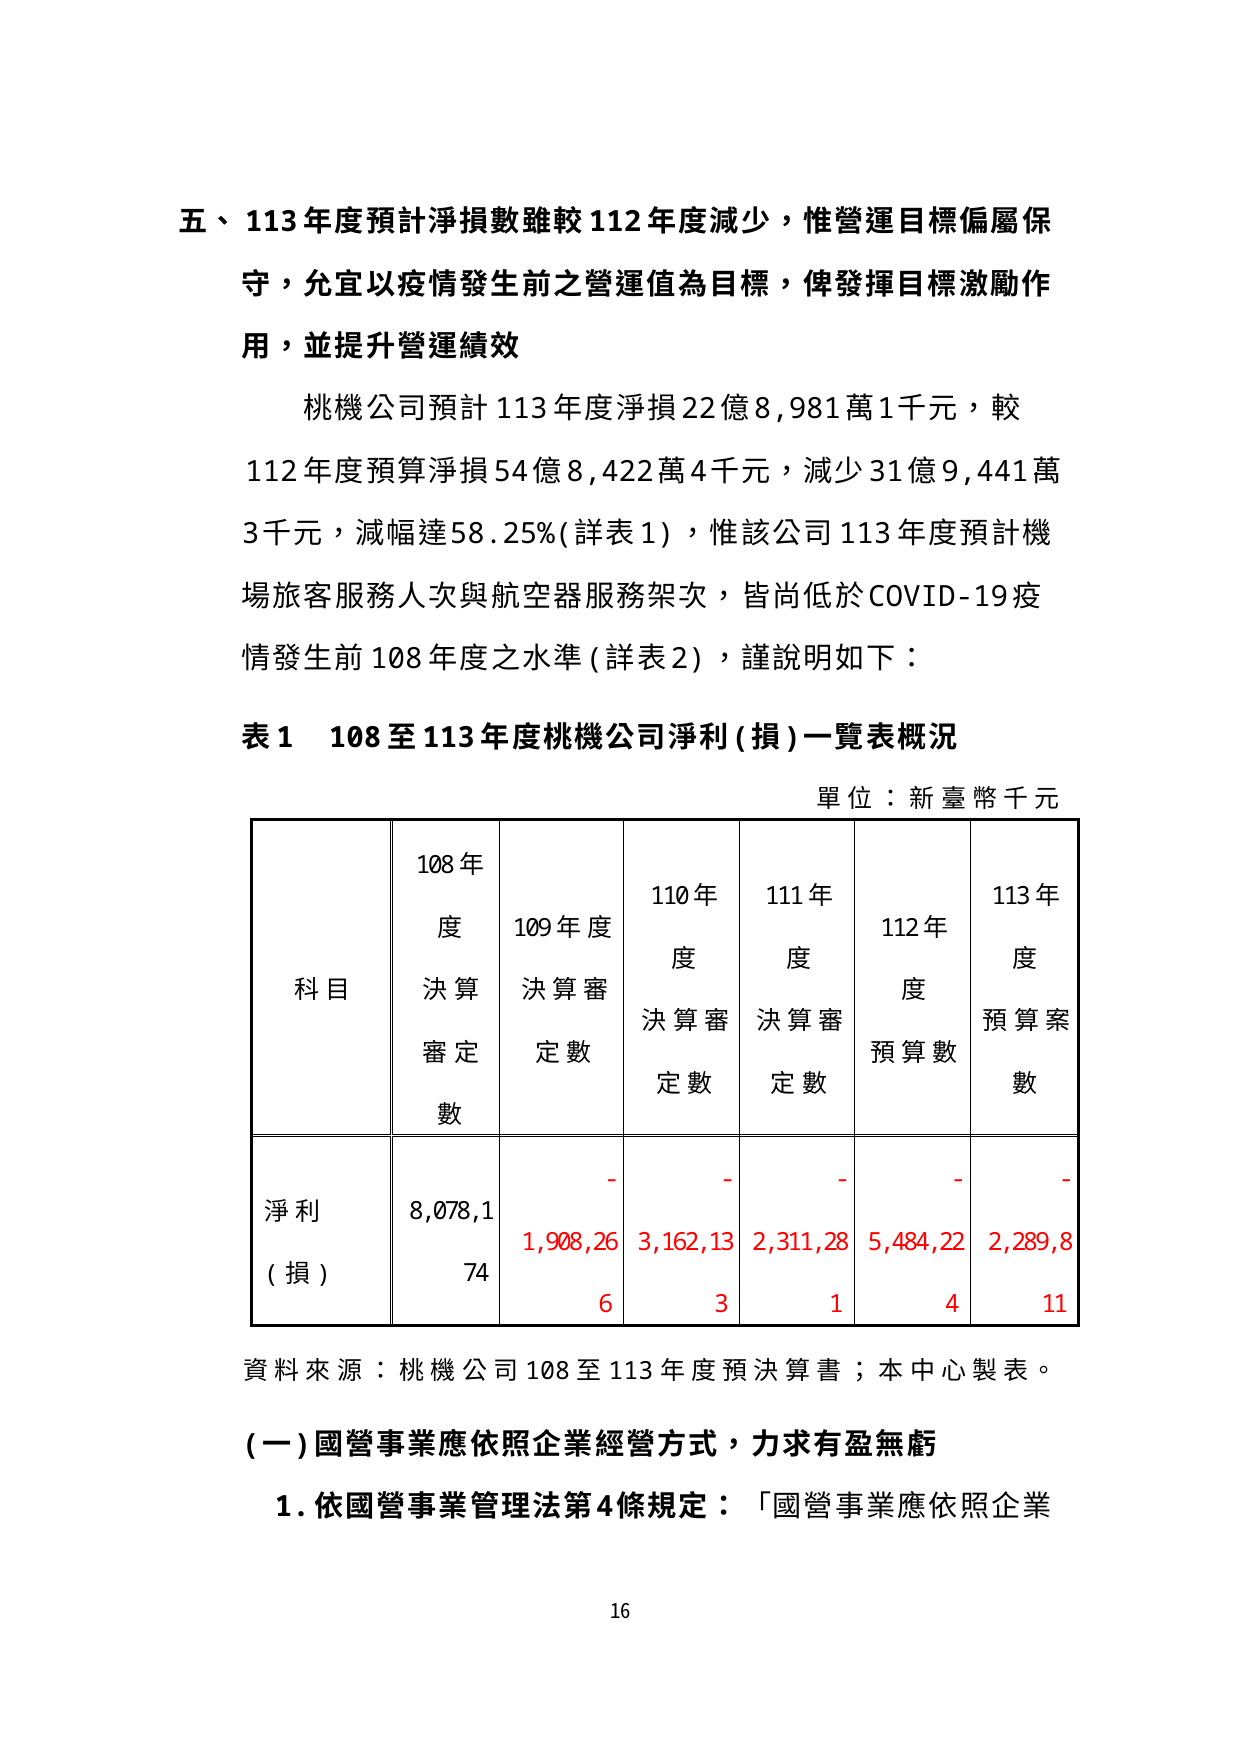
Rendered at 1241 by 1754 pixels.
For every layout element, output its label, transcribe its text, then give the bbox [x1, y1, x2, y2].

table_cell -2,311,281 [740, 1137, 854, 1324]
table_cell -5,484,224 [855, 1137, 970, 1324]
table_cell 淨利(損) [253, 1137, 390, 1324]
table_cell 8,078,174 [393, 1137, 499, 1324]
table_header 109年度 決算審定數 [500, 821, 623, 1133]
text (一)國營事業應依照企業經營方式，力求有盈無虧 [236, 1400, 1063, 1463]
table_cell -1,908,266 [500, 1137, 623, 1324]
text 桃機公司預計113年度淨損22億8,981萬1千元，較112年度預算淨損54億8,422萬4千元，減少31億9,441萬3千元，減幅達58.25%(詳表1)，惟該公司113年度預計機場旅客服務人次與航空器服務架次，皆尚低於COVID-19疫情發生前108年度之水準(詳表2)，謹說明如下： [236, 365, 1063, 677]
table_header 111年度 決算審定數 [740, 821, 854, 1133]
text 1.依國營事業管理法第4條規定：「國營事業應依照企業 [266, 1463, 1063, 1525]
text 五、113年度預計淨損數雖較112年度減少，惟營運目標偏屬保守，允宜以疫情發生前之營運值為目標，俾發揮目標激勵作用，並提升營運績效 [177, 177, 1063, 365]
table_cell -2,289,811 [971, 1137, 1077, 1324]
table_cell -3,162,133 [624, 1137, 739, 1324]
table_header 108年度 決算審定數 [393, 821, 499, 1133]
table_header 112年度 預算數 [855, 821, 970, 1133]
table_header 科目 [253, 821, 390, 1133]
text 單位：新臺幣千元 [177, 755, 1063, 818]
table_header 113年度 預算案數 [971, 821, 1077, 1133]
text 資料來源：桃機公司108至113年度預決算書；本中心製表。 [237, 1327, 1063, 1390]
text 表1 108至113年度桃機公司淨利(損)一覽表概況 [169, 693, 1063, 755]
table_header 110年度 決算審定數 [624, 821, 739, 1133]
